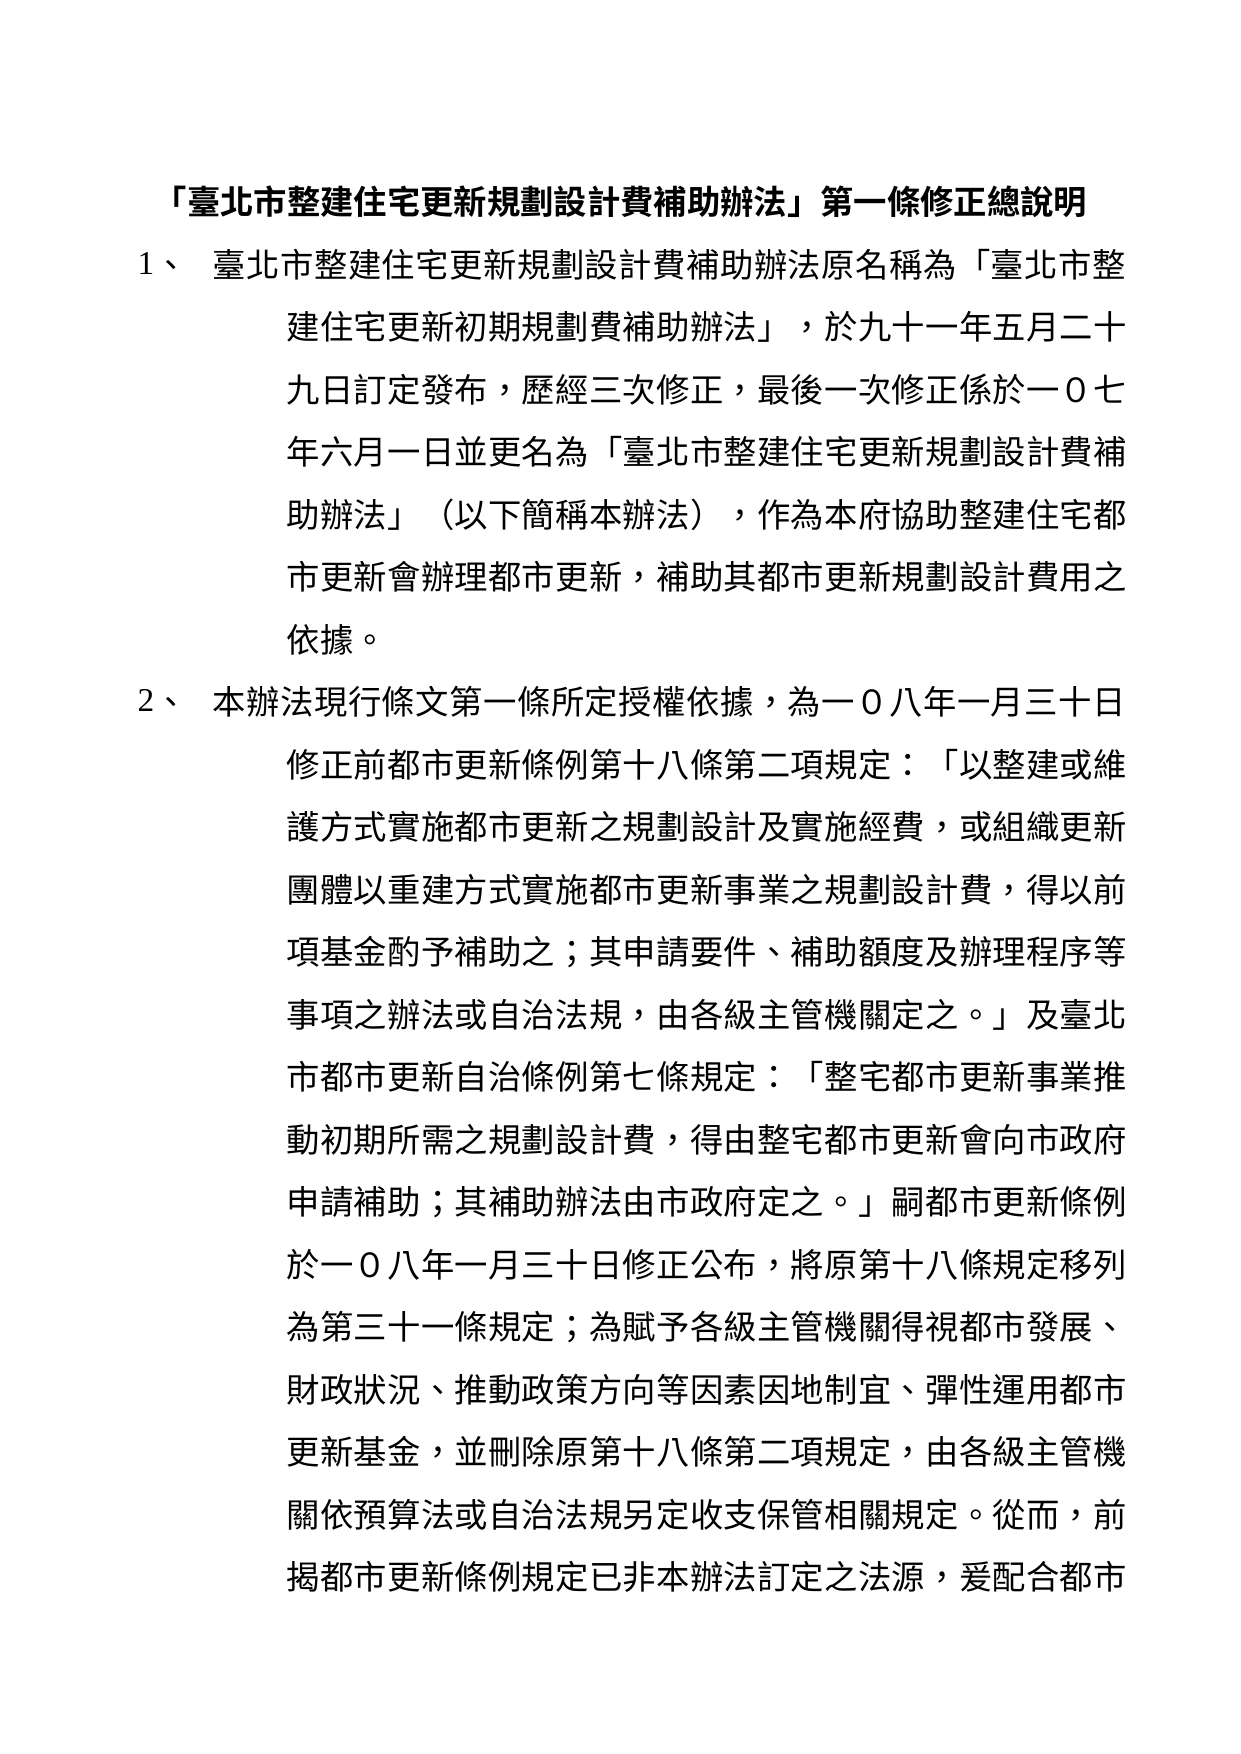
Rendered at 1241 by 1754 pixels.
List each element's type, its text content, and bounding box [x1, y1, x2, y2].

list 臺北市整建住宅更新規劃設計費補助辦法原名稱為「臺北市整建住宅更新初期規劃費補助辦法」，於九十一年五月二十九日訂定發布，歷經三次修正，最後一次修正係於一０七年六月一日並更名為「臺北市整建住宅更新規劃設計費補助辦法」（以下簡稱本辦法），作為本府協助整建住宅都市更新會辦理都市更新，補助其都市更新規劃設計費用之依據。 [137, 221, 1128, 658]
text 「臺北市整建住宅更新規劃設計費補助辦法」第一條修正總說明 [112, 158, 1128, 221]
list 本辦法現行條文第一條所定授權依據，為一０八年一月三十日修正前都市更新條例第十八條第二項規定：「以整建或維護方式實施都市更新之規劃設計及實施經費，或組織更新團體以重建方式實施都市更新事業之規劃設計費，得以前項基金酌予補助之；其申請要件、補助額度及辦理程序等事項之辦法或自治法規，由各級主管機關定之。」及臺北市都市更新自治條例第七條規定：「整宅都市更新事業推動初期所需之規劃設計費，得由整宅都市更新會向市政府申請補助；其補助辦法由市政府定之。」嗣都市更新條例於一０八年一月三十日修正公布，將原第十八條規定移列為第三十一條規定；為賦予各級主管機關得視都市發展、財政狀況、推動政策方向等因素因地制宜、彈性運用都市更新基金，並刪除原第十八條第二項規定，由各級主管機關依預算法或自治法規另定收支保管相關規定。從而，前揭都市更新條例規定已非本辦法訂定之法源，爰配合都市 [137, 658, 1128, 1596]
